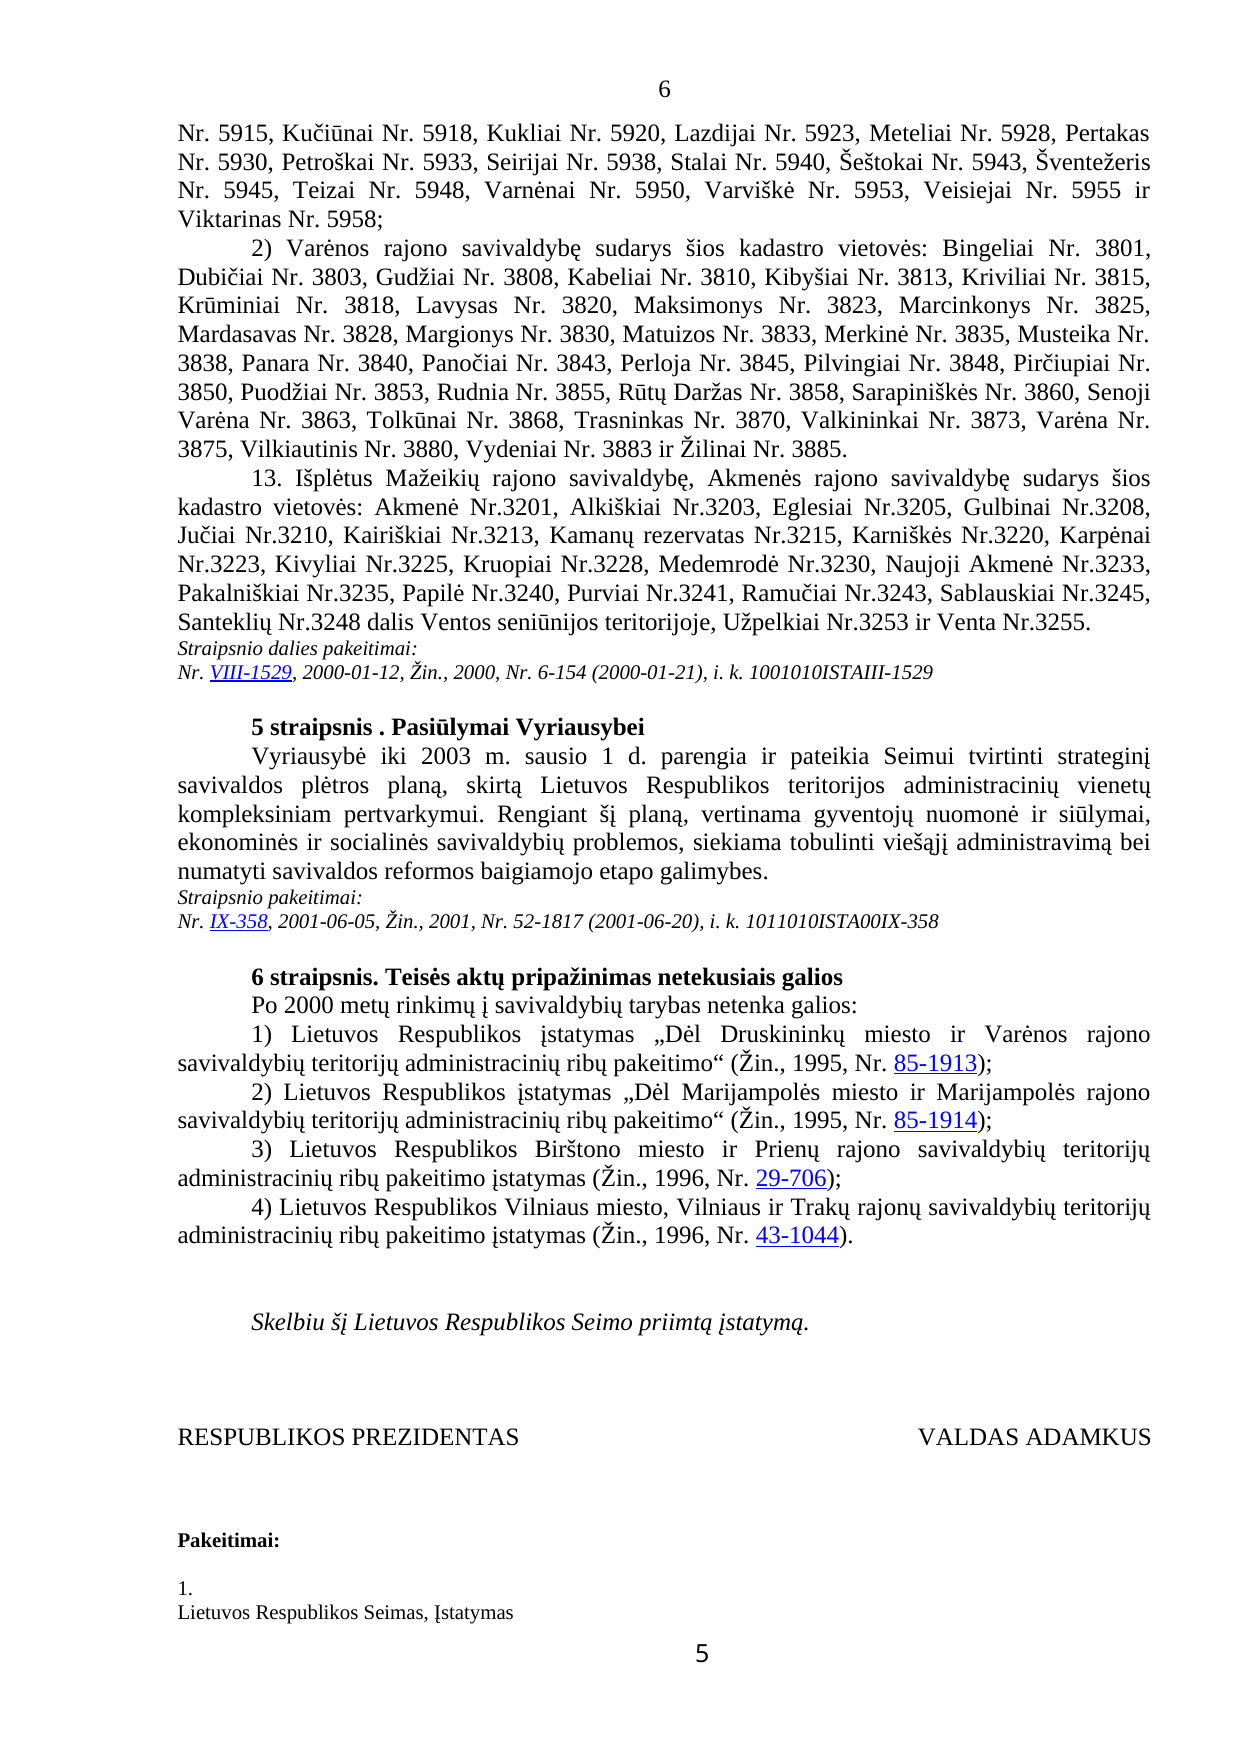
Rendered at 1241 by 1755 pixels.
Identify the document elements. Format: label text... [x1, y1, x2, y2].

text 5 straipsnis . Pasiūlymai Vyriausybei [177, 712, 1152, 741]
text 1. [177, 1576, 1152, 1600]
text Pakeitimai: [177, 1527, 1152, 1552]
text 2) Lietuvos Respublikos įstatymas „Dėl Marijampolės miesto ir Marijampolės rajono savivaldybių teritorijų administracinių ribų pakeitimo“ (Žin., 1995, Nr. 85-1914); [177, 1077, 1152, 1134]
text Nr. VIII-1529, 2000-01-12, Žin., 2000, Nr. 6-154 (2000-01-21), i. k. 1001010ISTAIII-1529 [177, 660, 1152, 684]
text Nr. IX-358, 2001-06-05, Žin., 2001, Nr. 52-1817 (2001-06-20), i. k. 1011010ISTA00IX-358 [177, 909, 1152, 933]
text Straipsnio pakeitimai: [177, 885, 1152, 909]
text Po 2000 metų rinkimų į savivaldybių tarybas netenka galios: [177, 991, 1152, 1019]
text Nr. 5915, Kučiūnai Nr. 5918, Kukliai Nr. 5920, Lazdijai Nr. 5923, Meteliai Nr. 5928, Pertakas Nr. 5930, Petroškai Nr. 5933, Seirijai Nr. 5938, Stalai Nr. 5940, Šeštokai Nr. 5943, Šventežeris Nr. 5945, Teizai Nr. 5948, Varnėnai Nr. 5950, Varviškė Nr. 5953, Veisiejai Nr. 5955 ir Viktarinas Nr. 5958; [177, 118, 1152, 233]
text Vyriausybė iki 2003 m. sausio 1 d. parengia ir pateikia Seimui tvirtinti strateginį savivaldos plėtros planą, skirtą Lietuvos Respublikos teritorijos administracinių vienetų kompleksiniam pertvarkymui. Rengiant šį planą, vertinama gyventojų nuomonė ir siūlymai, ekonominės ir socialinės savivaldybių problemos, siekiama tobulinti viešąjį administravimą bei numatyti savivaldos reformos baigiamojo etapo galimybes. [177, 741, 1152, 885]
text 13. Išplėtus Mažeikių rajono savivaldybę, Akmenės rajono savivaldybę sudarys šios kadastro vietovės: Akmenė Nr.3201, Alkiškiai Nr.3203, Eglesiai Nr.3205, Gulbinai Nr.3208, Jučiai Nr.3210, Kairiškiai Nr.3213, Kamanų rezervatas Nr.3215, Karniškės Nr.3220, Karpėnai Nr.3223, Kivyliai Nr.3225, Kruopiai Nr.3228, Medemrodė Nr.3230, Naujoji Akmenė Nr.3233, Pakalniškiai Nr.3235, Papilė Nr.3240, Purviai Nr.3241, Ramučiai Nr.3243, Sablauskiai Nr.3245, Santeklių Nr.3248 dalis Ventos seniūnijos teritorijoje, Užpelkiai Nr.3253 ir Venta Nr.3255. [177, 463, 1152, 636]
text 4) Lietuvos Respublikos Vilniaus miesto, Vilniaus ir Trakų rajonų savivaldybių teritorijų administracinių ribų pakeitimo įstatymas (Žin., 1996, Nr. 43-1044). [177, 1192, 1152, 1249]
text 6 straipsnis. Teisės aktų pripažinimas netekusiais galios [177, 962, 1152, 991]
text Straipsnio dalies pakeitimai: [177, 636, 1152, 660]
text 2) Varėnos rajono savivaldybę sudarys šios kadastro vietovės: Bingeliai Nr. 3801, Dubičiai Nr. 3803, Gudžiai Nr. 3808, Kabeliai Nr. 3810, Kibyšiai Nr. 3813, Kriviliai Nr. 3815, Krūminiai Nr. 3818, Lavysas Nr. 3820, Maksimonys Nr. 3823, Marcinkonys Nr. 3825, Mardasavas Nr. 3828, Margionys Nr. 3830, Matuizos Nr. 3833, Merkinė Nr. 3835, Musteika Nr. 3838, Panara Nr. 3840, Panočiai Nr. 3843, Perloja Nr. 3845, Pilvingiai Nr. 3848, Pirčiupiai Nr. 3850, Puodžiai Nr. 3853, Rudnia Nr. 3855, Rūtų Daržas Nr. 3858, Sarapiniškės Nr. 3860, Senoji Varėna Nr. 3863, Tolkūnai Nr. 3868, Trasninkas Nr. 3870, Valkininkai Nr. 3873, Varėna Nr. 3875, Vilkiautinis Nr. 3880, Vydeniai Nr. 3883 ir Žilinai Nr. 3885. [177, 233, 1152, 463]
text Lietuvos Respublikos Seimas, Įstatymas [177, 1600, 1152, 1624]
text Skelbiu šį Lietuvos Respublikos Seimo priimtą įstatymą. [177, 1307, 1152, 1336]
text 1) Lietuvos Respublikos įstatymas „Dėl Druskininkų miesto ir Varėnos rajono savivaldybių teritorijų administracinių ribų pakeitimo“ (Žin., 1995, Nr. 85-1913); [177, 1019, 1152, 1077]
text RESPUBLIKOS PREZIDENTAS VALDAS ADAMKUS [177, 1422, 1152, 1451]
text 3) Lietuvos Respublikos Birštono miesto ir Prienų rajono savivaldybių teritorijų administracinių ribų pakeitimo įstatymas (Žin., 1996, Nr. 29-706); [177, 1134, 1152, 1192]
